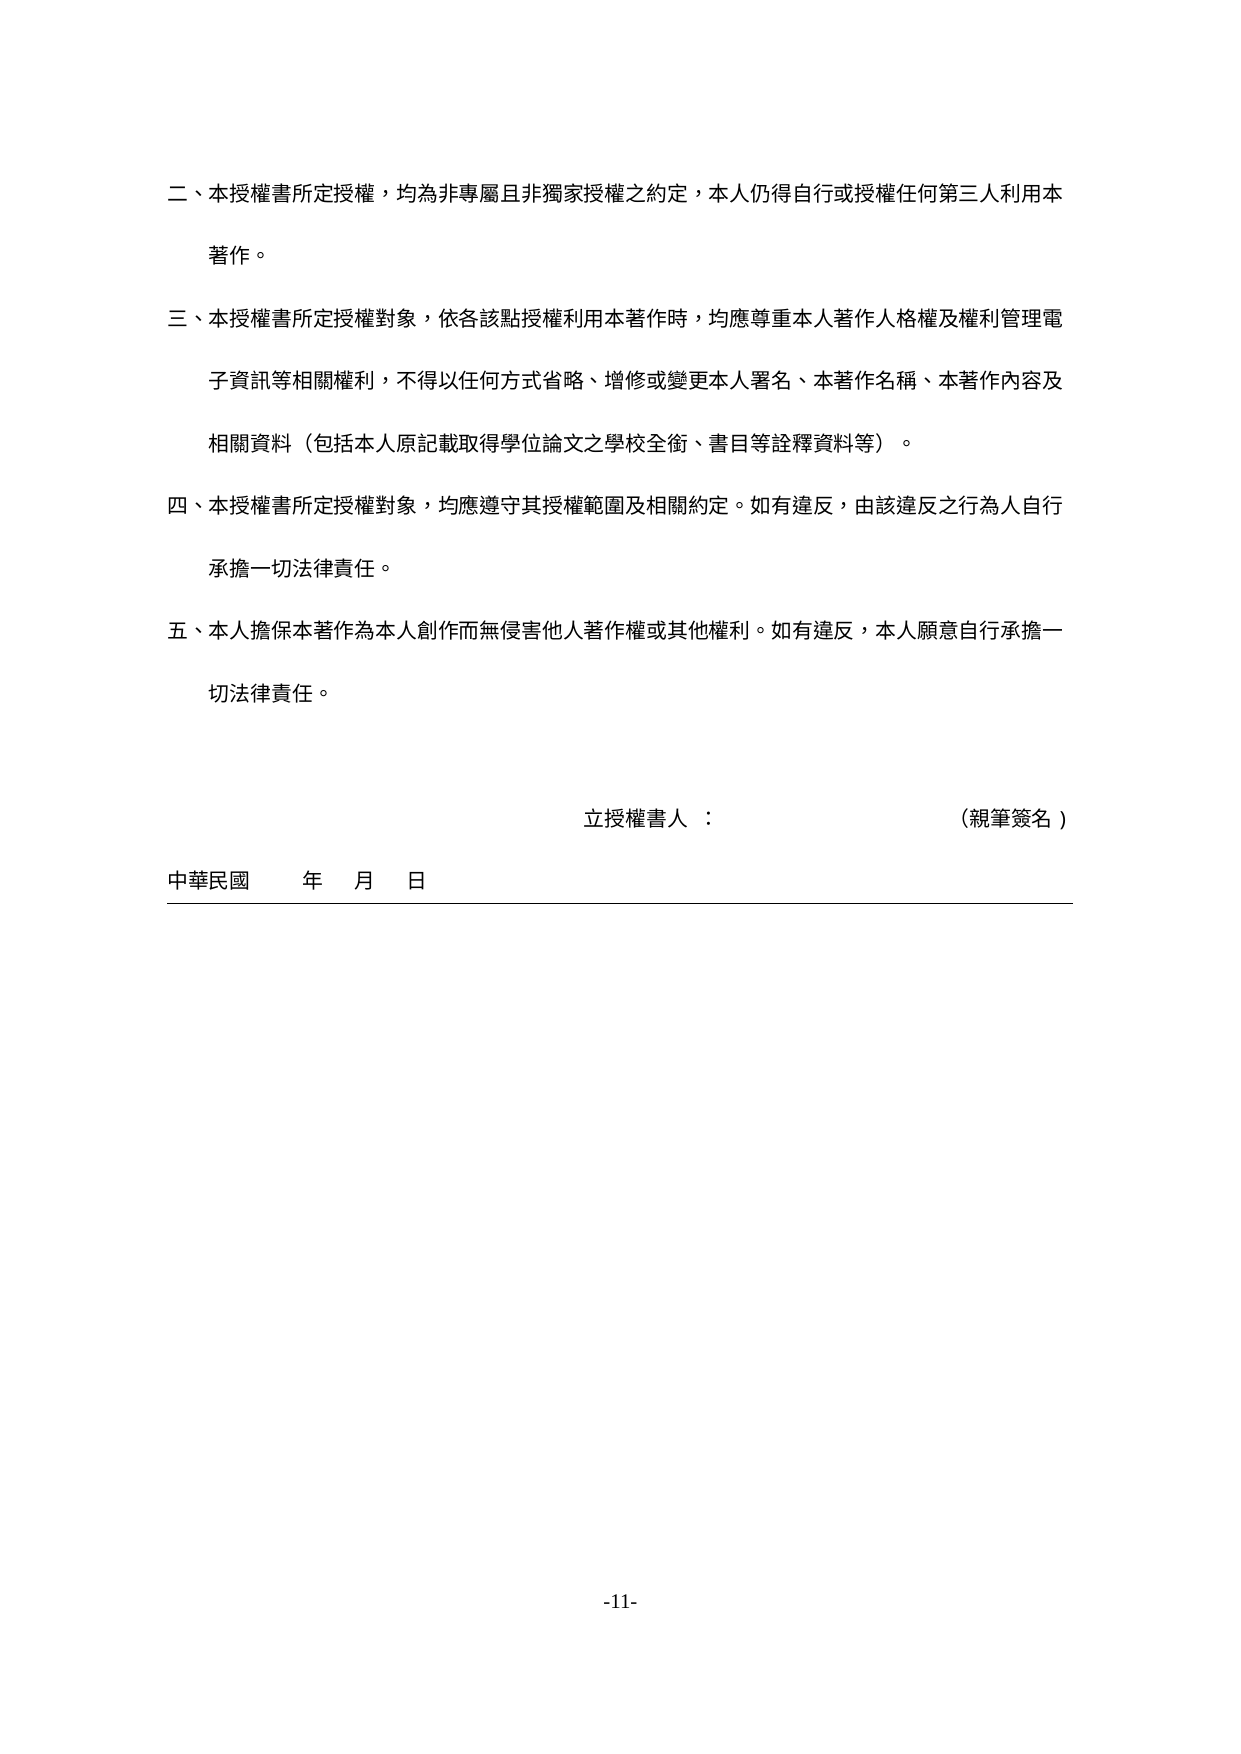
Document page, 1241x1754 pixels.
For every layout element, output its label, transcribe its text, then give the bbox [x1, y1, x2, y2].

text 立授權書人 ： （親筆簽名) [167, 776, 1073, 838]
text 四、本授權書所定授權對象，均應遵守其授權範圍及相關約定。如有違反，由該違反之行為人自行承擔一切法律責任。 [167, 463, 1073, 588]
text 二、本授權書所定授權，均為非專屬且非獨家授權之約定，本人仍得自行或授權任何第三人利用本著作。 [167, 151, 1073, 276]
text 三、本授權書所定授權對象，依各該點授權利用本著作時，均應尊重本人著作人格權及權利管理電子資訊等相關權利，不得以任何方式省略、增修或變更本人署名、本著作名稱、本著作內容及相關資料（包括本人原記載取得學位論文之學校全銜、書目等詮釋資料等）。 [167, 276, 1073, 463]
text 中華民國 年 月 日 [167, 838, 1073, 903]
text 五、本人擔保本著作為本人創作而無侵害他人著作權或其他權利。如有違反，本人願意自行承擔一切法律責任。 [167, 588, 1073, 713]
